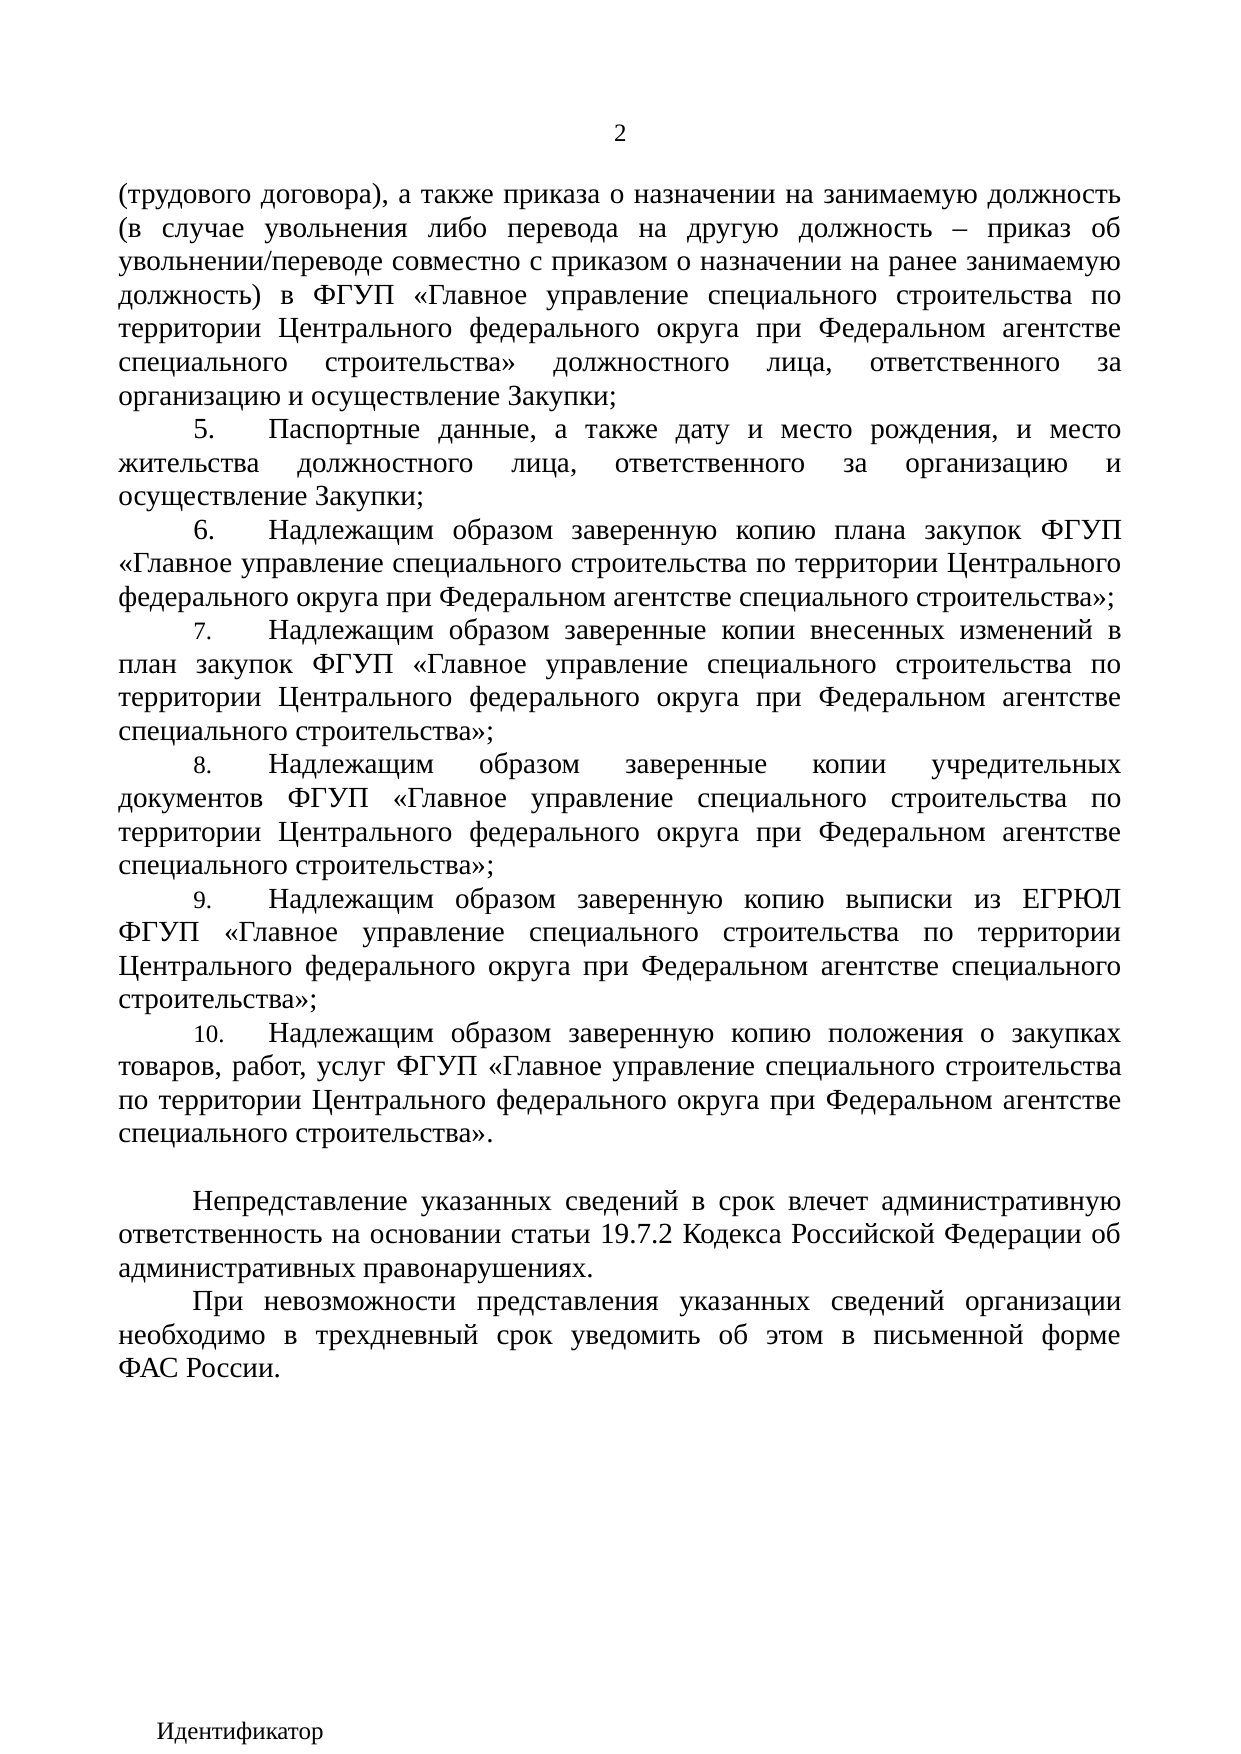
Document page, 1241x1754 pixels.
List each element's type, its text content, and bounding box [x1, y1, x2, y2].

list Надлежащим образом заверенную копию плана закупок ФГУП «Главное управление специального строительства по территории Центрального федерального округа при Федеральном агентстве специального строительства»; [118, 512, 1122, 612]
list Надлежащим образом заверенную копию положения о закупках товаров, работ, услуг ФГУП «Главное управление специального строительства по территории Центрального федерального округа при Федеральном агентстве специального строительства». [118, 1015, 1122, 1149]
text Непредставление указанных сведений в срок влечет административную ответственность на основании статьи 19.7.2 Кодекса Российской Федерации об административных правонарушениях. [118, 1183, 1122, 1283]
list Надлежащим образом заверенную копию выписки из ЕГРЮЛ ФГУП «Главное управление специального строительства по территории Центрального федерального округа при Федеральном агентстве специального строительства»; [118, 881, 1122, 1015]
list Надлежащим образом заверенные копии внесенных изменений в план закупок ФГУП «Главное управление специального строительства по территории Центрального федерального округа при Федеральном агентстве специального строительства»; [118, 612, 1122, 747]
text При невозможности представления указанных сведений организации необходимо в трехдневный срок уведомить об этом в письменной форме ФАС России. [118, 1283, 1122, 1384]
list Паспортные данные, а также дату и место рождения, и место жительства должностного лица, ответственного за организацию и осуществление Закупки; [118, 411, 1122, 512]
list (трудового договора), а также приказа о назначении на занимаемую должность (в случае увольнения либо перевода на другую должность – приказ об увольнении/переводе совместно с приказом о назначении на ранее занимаемую должность) в ФГУП «Главное управление специального строительства по территории Центрального федерального округа при Федеральном агентстве специального строительства» должностного лица, ответственного за организацию и осуществление Закупки; [118, 176, 1122, 411]
list Надлежащим образом заверенные копии учредительных документов ФГУП «Главное управление специального строительства по территории Центрального федерального округа при Федеральном агентстве специального строительства»; [118, 747, 1122, 881]
